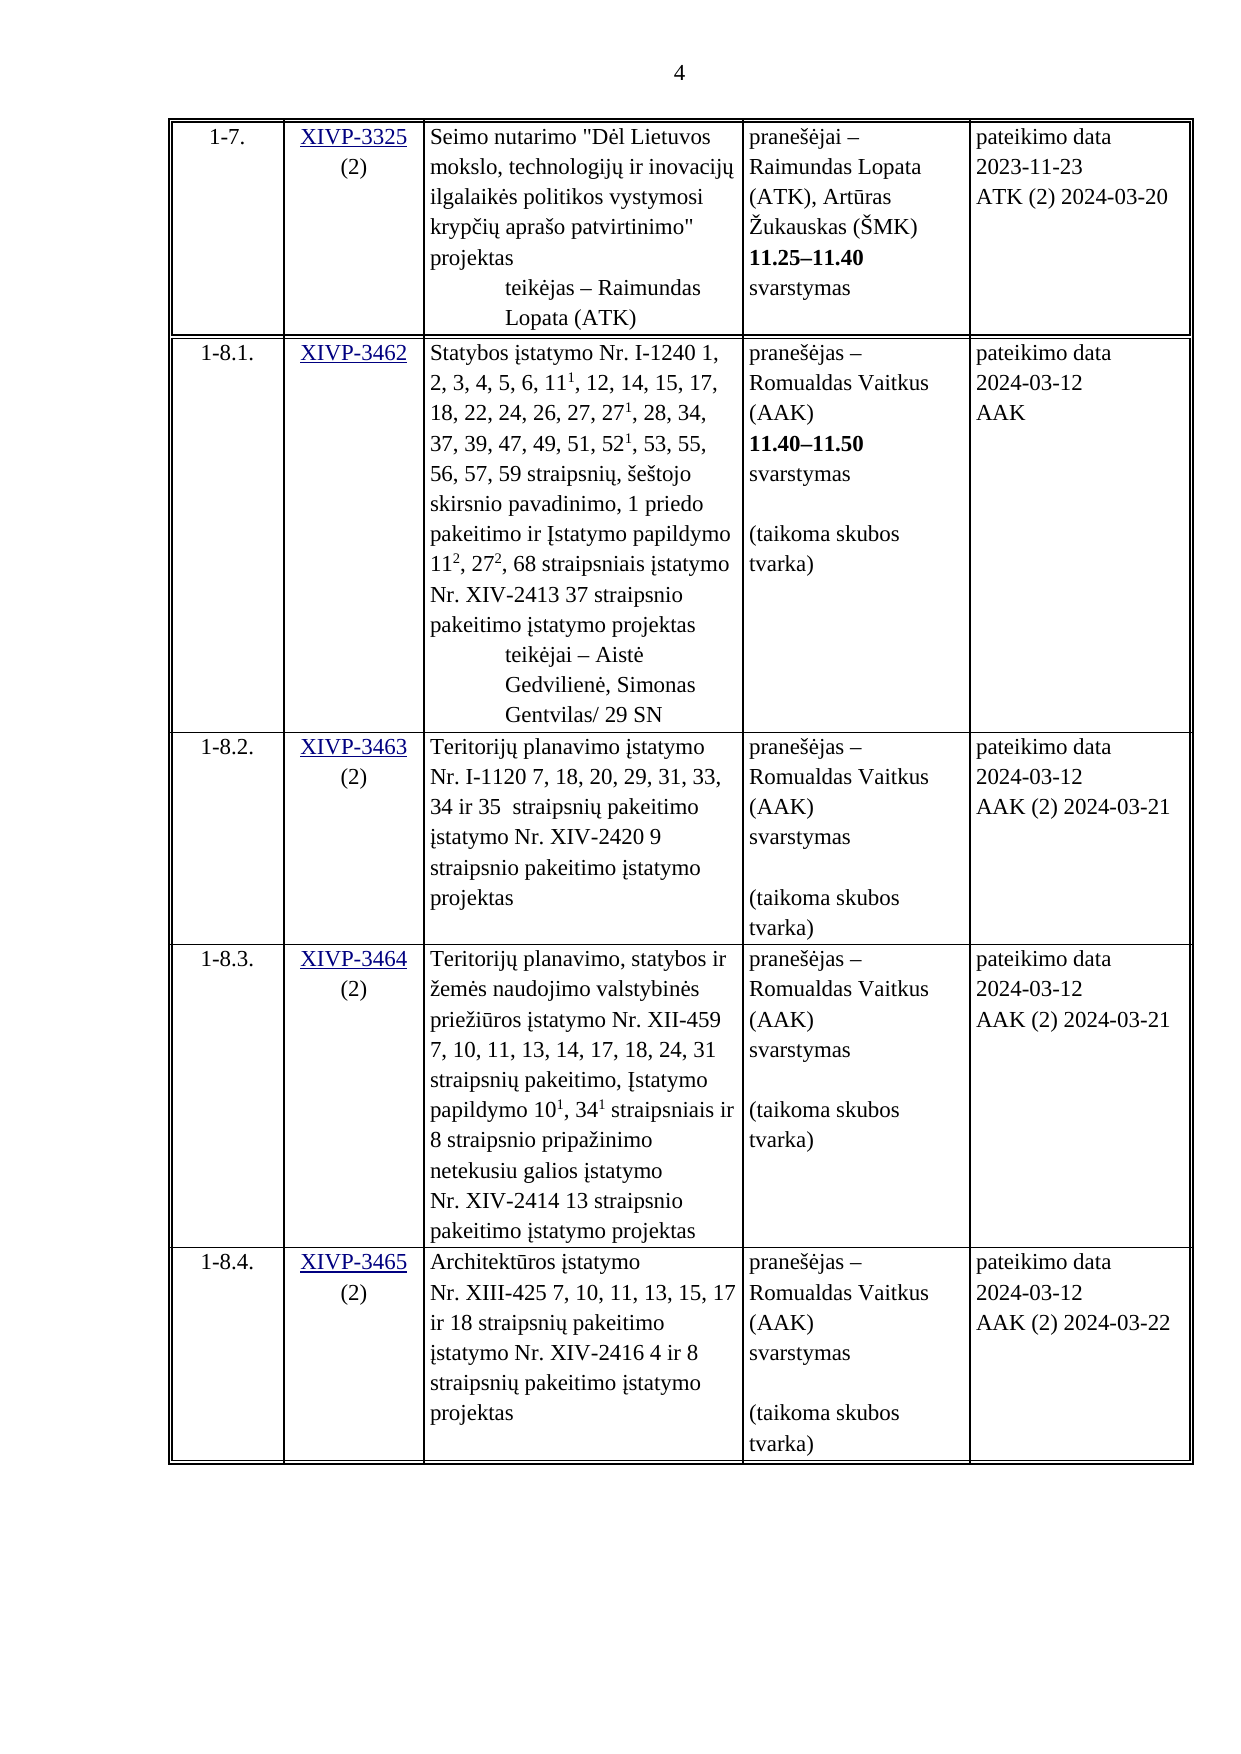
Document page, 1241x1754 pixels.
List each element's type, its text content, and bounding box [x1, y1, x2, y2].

table_cell [1194, 944, 1240, 1247]
table_cell XIVP-3465 (2) [285, 1248, 423, 1460]
table_cell [1194, 732, 1240, 944]
table_cell 1-8.2. [173, 733, 283, 944]
table_cell [1194, 118, 1240, 334]
table_cell pateikimo data 2024-03-12 AAK [971, 339, 1189, 732]
table_cell pranešėjas – Romualdas Vaitkus (AAK) svarstymas (taikoma skubos tvarka) [744, 945, 969, 1247]
table_cell Seimo nutarimo "Dėl Lietuvos mokslo, technologijų ir inovacijų ilgalaikės politikos vystymosi krypčių aprašo patvirtinimo" projektas teikėjas – Raimundas Lopata (ATK) [425, 123, 742, 334]
table_cell pateikimo data 2024-03-12 AAK (2) 2024-03-22 [971, 1248, 1189, 1460]
table_cell pranešėjas – Romualdas Vaitkus (AAK) svarstymas (taikoma skubos tvarka) [744, 1248, 969, 1460]
table_cell pranešėjas – Romualdas Vaitkus (AAK) 11.40–11.50 svarstymas (taikoma skubos tvarka) [744, 339, 969, 732]
table_cell 1-7. [173, 123, 283, 334]
table_cell Teritorijų planavimo įstatymo Nr. I-1120 7, 18, 20, 29, 31, 33, 34 ir 35 straipsnių pakeitimo įstatymo Nr. XIV-2420 9 straipsnio pakeitimo įstatymo projektas [425, 733, 742, 944]
table_cell XIVP-3464 (2) [285, 945, 423, 1247]
table_cell XIVP-3325 (2) [285, 123, 423, 334]
table_cell pateikimo data 2023-11-23 ATK (2) 2024-03-20 [971, 123, 1189, 334]
table_cell pranešėjai – Raimundas Lopata (ATK), Artūras Žukauskas (ŠMK) 11.25–11.40 svarstymas [744, 123, 969, 334]
table_cell [1194, 1247, 1240, 1460]
table_cell Architektūros įstatymo Nr. XIII-425 7, 10, 11, 13, 15, 17 ir 18 straipsnių pakeitimo įstatymo Nr. XIV-2416 4 ir 8 straipsnių pakeitimo įstatymo projektas [425, 1248, 742, 1460]
table_cell pateikimo data 2024-03-12 AAK (2) 2024-03-21 [971, 945, 1189, 1247]
table_cell 1-8.3. [173, 945, 283, 1247]
table_cell XIVP-3462 [285, 339, 423, 732]
table_cell Statybos įstatymo Nr. I-1240 1, 2, 3, 4, 5, 6, 111, 12, 14, 15, 17, 18, 22, 24, 26, 27, 271, 28, 34, 37, 39, 47, 49, 51, 521, 53, 55, 56, 57, 59 straipsnių, šeštojo skirsnio pavadinimo, 1 priedo pakeitimo ir Įstatymo papildymo 112, 272, 68 straipsniais įstatymo Nr. XIV-2413 37 straipsnio pakeitimo įstatymo projektas teikėjai – Aistė Gedvilienė, Simonas Gentvilas/ 29 SN [425, 339, 742, 732]
table_cell XIVP-3463 (2) [285, 733, 423, 944]
table_cell pranešėjas – Romualdas Vaitkus (AAK) svarstymas (taikoma skubos tvarka) [744, 733, 969, 944]
table_cell 1-8.1. [173, 339, 283, 732]
table_cell [1194, 334, 1240, 732]
table_cell Teritorijų planavimo, statybos ir žemės naudojimo valstybinės priežiūros įstatymo Nr. XII-459 7, 10, 11, 13, 14, 17, 18, 24, 31 straipsnių pakeitimo, Įstatymo papildymo 101, 341 straipsniais ir 8 straipsnio pripažinimo netekusiu galios įstatymo Nr. XIV-2414 13 straipsnio pakeitimo įstatymo projektas [425, 945, 742, 1247]
table_cell pateikimo data 2024-03-12 AAK (2) 2024-03-21 [971, 733, 1189, 944]
table_cell 1-8.4. [173, 1248, 283, 1460]
